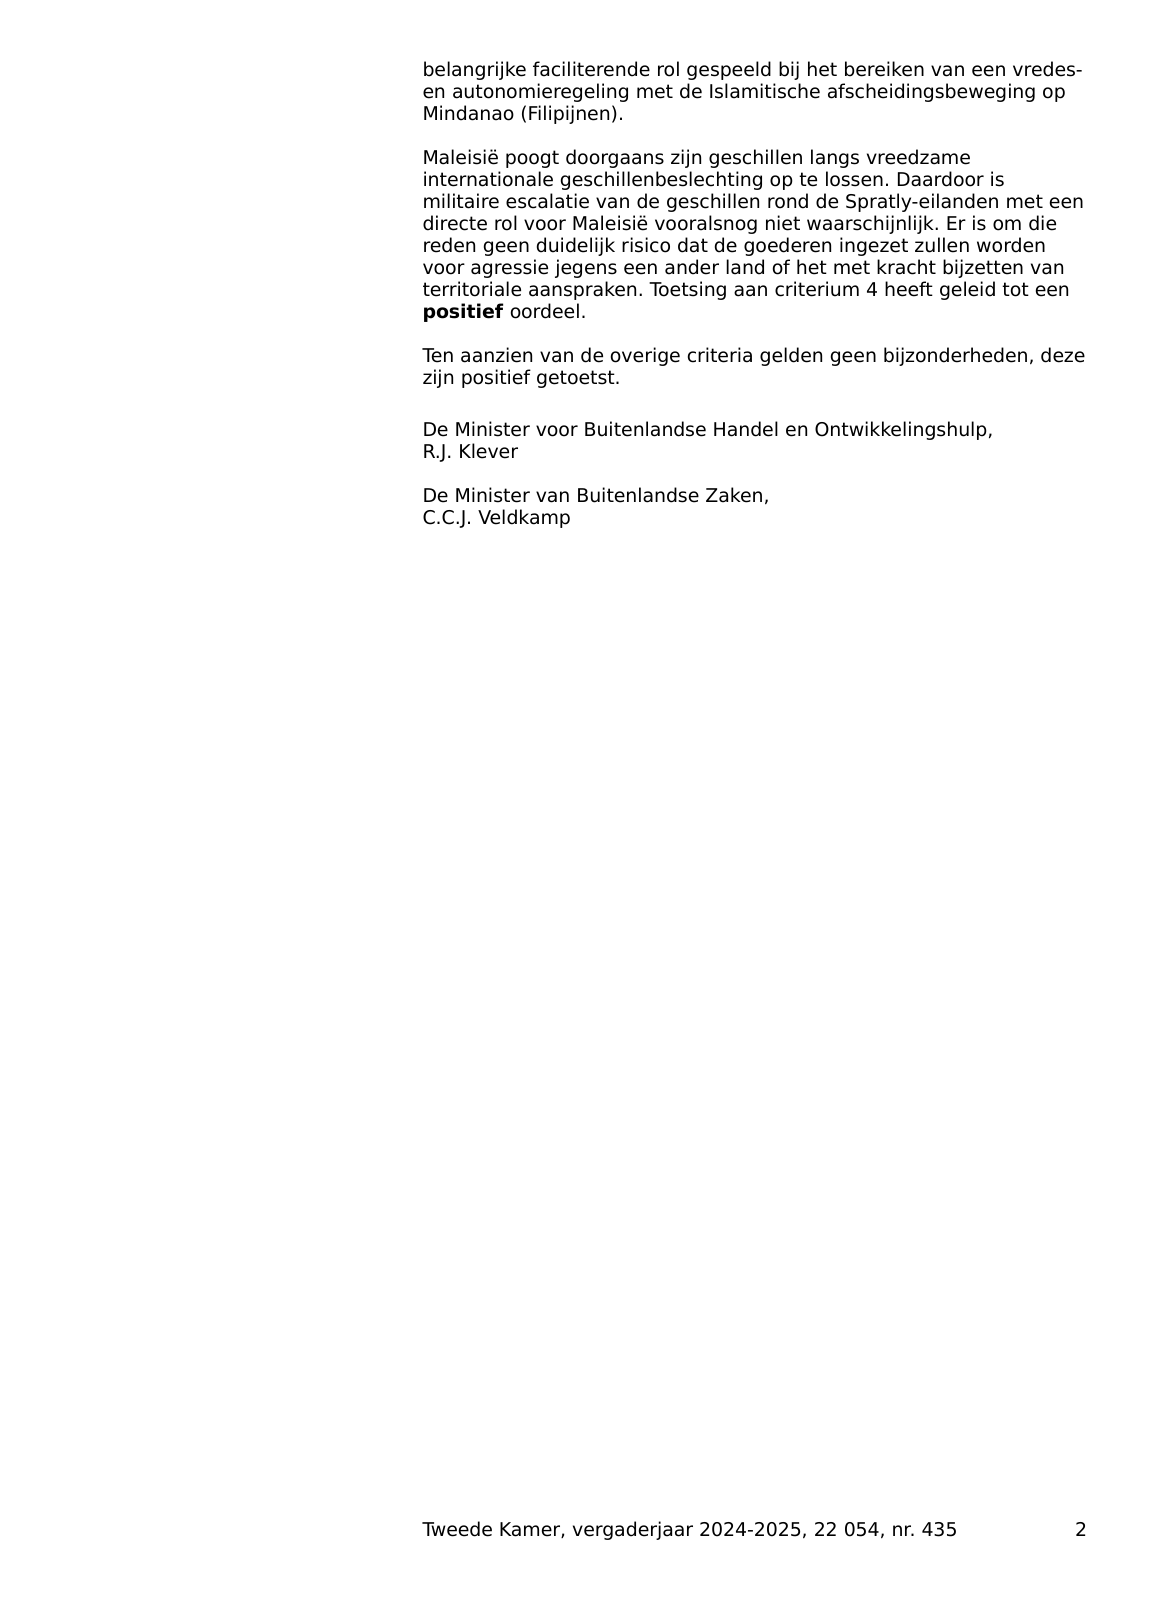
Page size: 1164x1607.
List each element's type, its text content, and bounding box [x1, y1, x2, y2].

text Ten aanzien van de overige criteria gelden geen bijzonderheden, deze zijn positief getoetst. [422, 345, 1087, 389]
text belangrijke faciliterende rol gespeeld bij het bereiken van een vredes- en autonomieregeling met de Islamitische afscheidingsbeweging op Mindanao (Filipijnen). [422, 59, 1087, 125]
text De Minister voor Buitenlandse Handel en Ontwikkelingshulp, R.J. Klever [422, 419, 1087, 463]
text De Minister van Buitenlandse Zaken, C.C.J. Veldkamp [422, 485, 1087, 529]
text Maleisië poogt doorgaans zijn geschillen langs vreedzame internationale geschillenbeslechting op te lossen. Daardoor is militaire escalatie van de geschillen rond de Spratly-eilanden met een directe rol voor Maleisië vooralsnog niet waarschijnlijk. Er is om die reden geen duidelijk risico dat de goederen ingezet zullen worden voor agressie jegens een ander land of het met kracht bijzetten van territoriale aanspraken. Toetsing aan criterium 4 heeft geleid tot een positief oordeel. [422, 147, 1087, 323]
